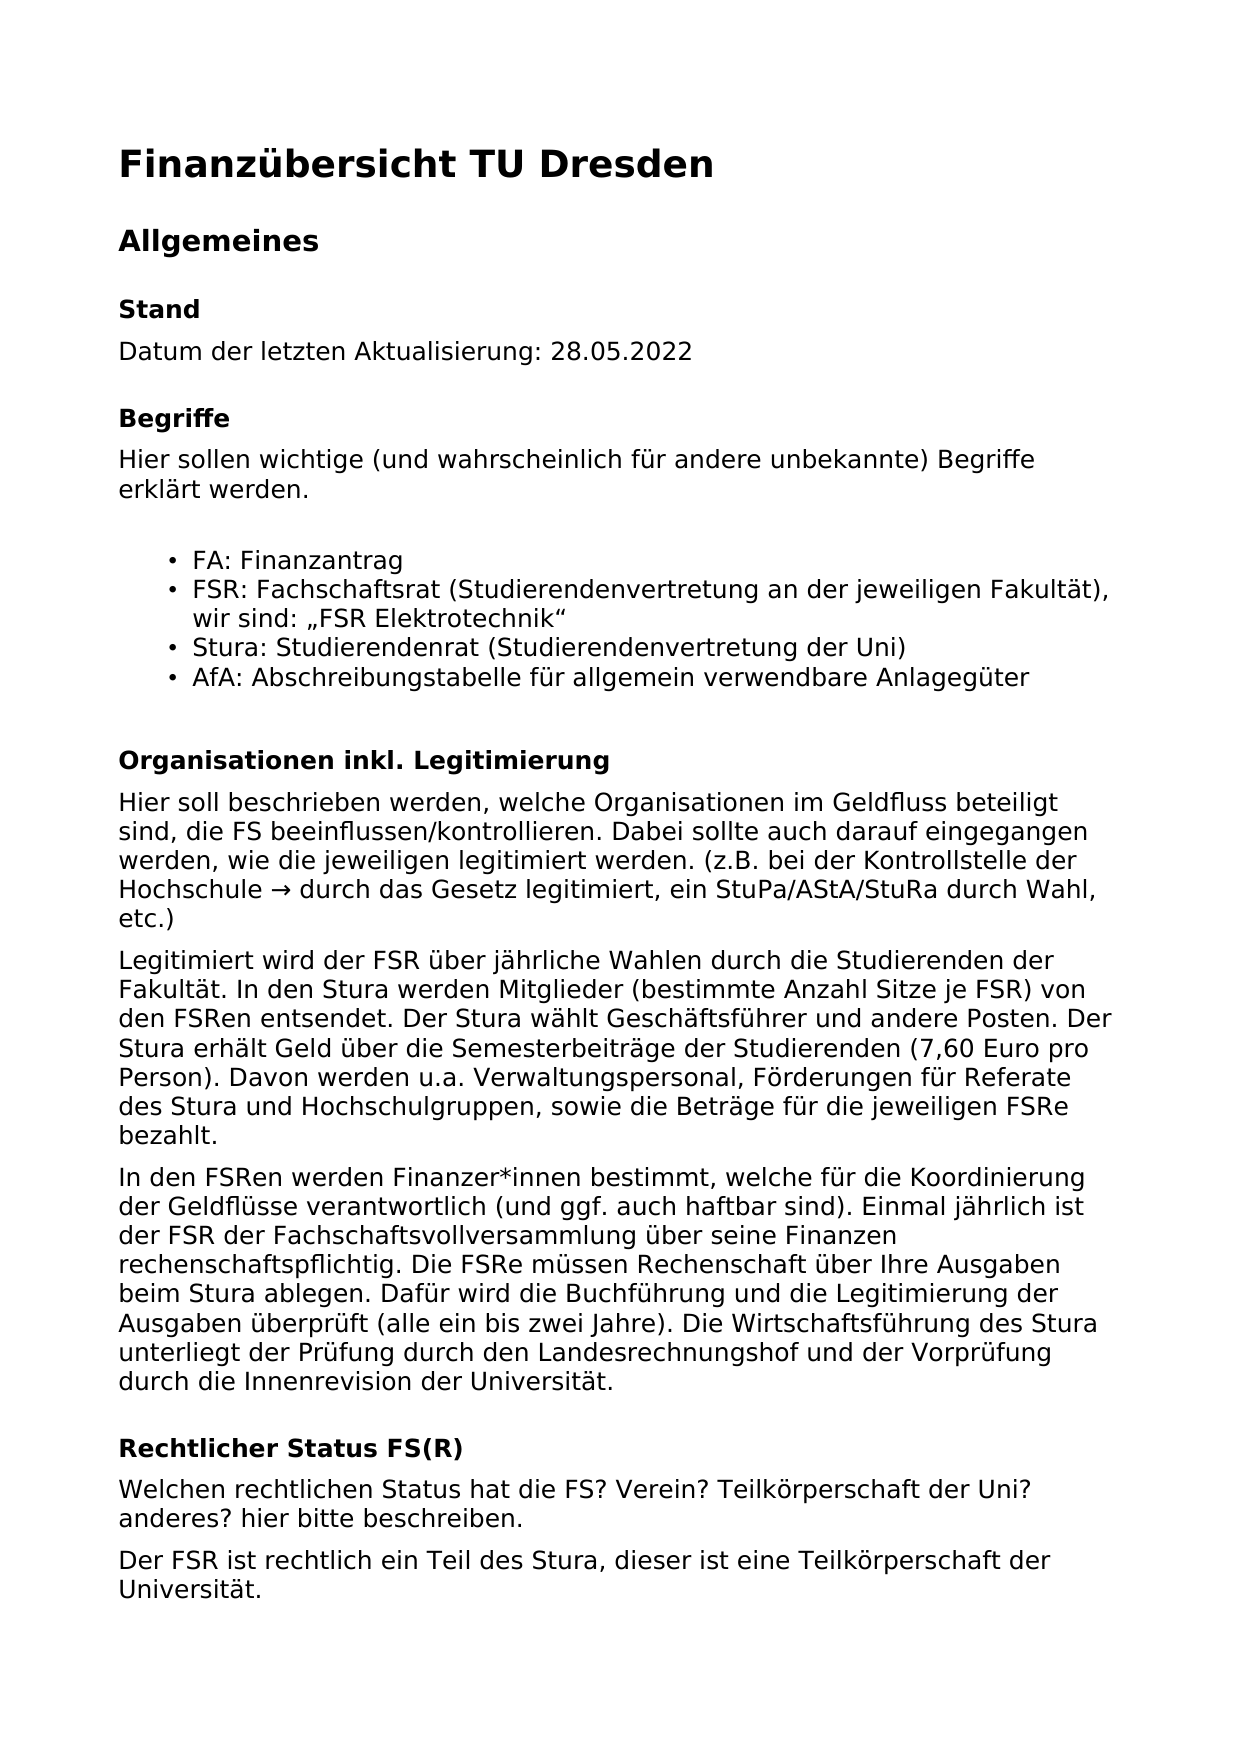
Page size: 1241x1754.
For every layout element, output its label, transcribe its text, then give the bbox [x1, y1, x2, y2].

list Stura: Studierendenrat (Studierendenvertretung der Uni) [177, 633, 1122, 663]
text Datum der letzten Aktualisierung: 28.05.2022 [118, 337, 1122, 367]
text In den FSRen werden Finanzer*innen bestimmt, welche für die Koordinierung der Geldflüsse verantwortlich (und ggf. auch haftbar sind). Einmal jährlich ist der FSR der Fachschaftsvollversammlung über seine Finanzen rechenschaftspflichtig. Die FSRe müssen Rechenschaft über Ihre Ausgaben beim Stura ablegen. Dafür wird die Buchführung und die Legitimierung der Ausgaben überprüft (alle ein bis zwei Jahre). Die Wirtschaftsführung des Stura unterliegt der Prüfung durch den Landesrechnungshof und der Vorprüfung durch die Innenrevision der Universität. [118, 1163, 1122, 1396]
text Hier soll beschrieben werden, welche Organisationen im Geldfluss beteiligt sind, die FS beeinflussen/kontrollieren. Dabei sollte auch darauf eingegangen werden, wie die jeweiligen legitimiert werden. (z.B. bei der Kontrollstelle der Hochschule → durch das Gesetz legitimiert, ein StuPa/AStA/StuRa durch Wahl, etc.) [118, 788, 1122, 934]
subtitle Begriffe [118, 404, 1122, 433]
subtitle Stand [118, 296, 1122, 325]
text Der FSR ist rechtlich ein Teil des Stura, dieser ist eine Teilkörperschaft der Universität. [118, 1546, 1122, 1605]
list FSR: Fachschaftsrat (Studierendenvertretung an der jeweiligen Fakultät), wir sind: „FSR Elektrotechnik“ [177, 575, 1122, 633]
subtitle Organisationen inkl. Legitimierung [118, 746, 1122, 776]
text Welchen rechtlichen Status hat die FS? Verein? Teilkörperschaft der Uni? anderes? hier bitte beschreiben. [118, 1476, 1122, 1534]
subtitle Finanzübersicht TU Dresden [118, 143, 1122, 187]
text Legitimiert wird der FSR über jährliche Wahlen durch die Studierenden der Fakultät. In den Stura werden Mitglieder (bestimmte Anzahl Sitze je FSR) von den FSRen entsendet. Der Stura wählt Geschäftsführer und andere Posten. Der Stura erhält Geld über die Semesterbeiträge der Studierenden (7,60 Euro pro Person). Davon werden u.a. Verwaltungspersonal, Förderungen für Referate des Stura und Hochschulgruppen, sowie die Beträge für die jeweiligen FSRe bezahlt. [118, 946, 1122, 1151]
list AfA: Abschreibungstabelle für allgemein verwendbare Anlagegüter [177, 663, 1122, 692]
text Hier sollen wichtige (und wahrscheinlich für andere unbekannte) Begriffe erklärt werden. [118, 446, 1122, 504]
subtitle Allgemeines [118, 224, 1122, 258]
list FA: Finanzantrag [177, 546, 1122, 575]
subtitle Rechtlicher Status FS(R) [118, 1434, 1122, 1463]
